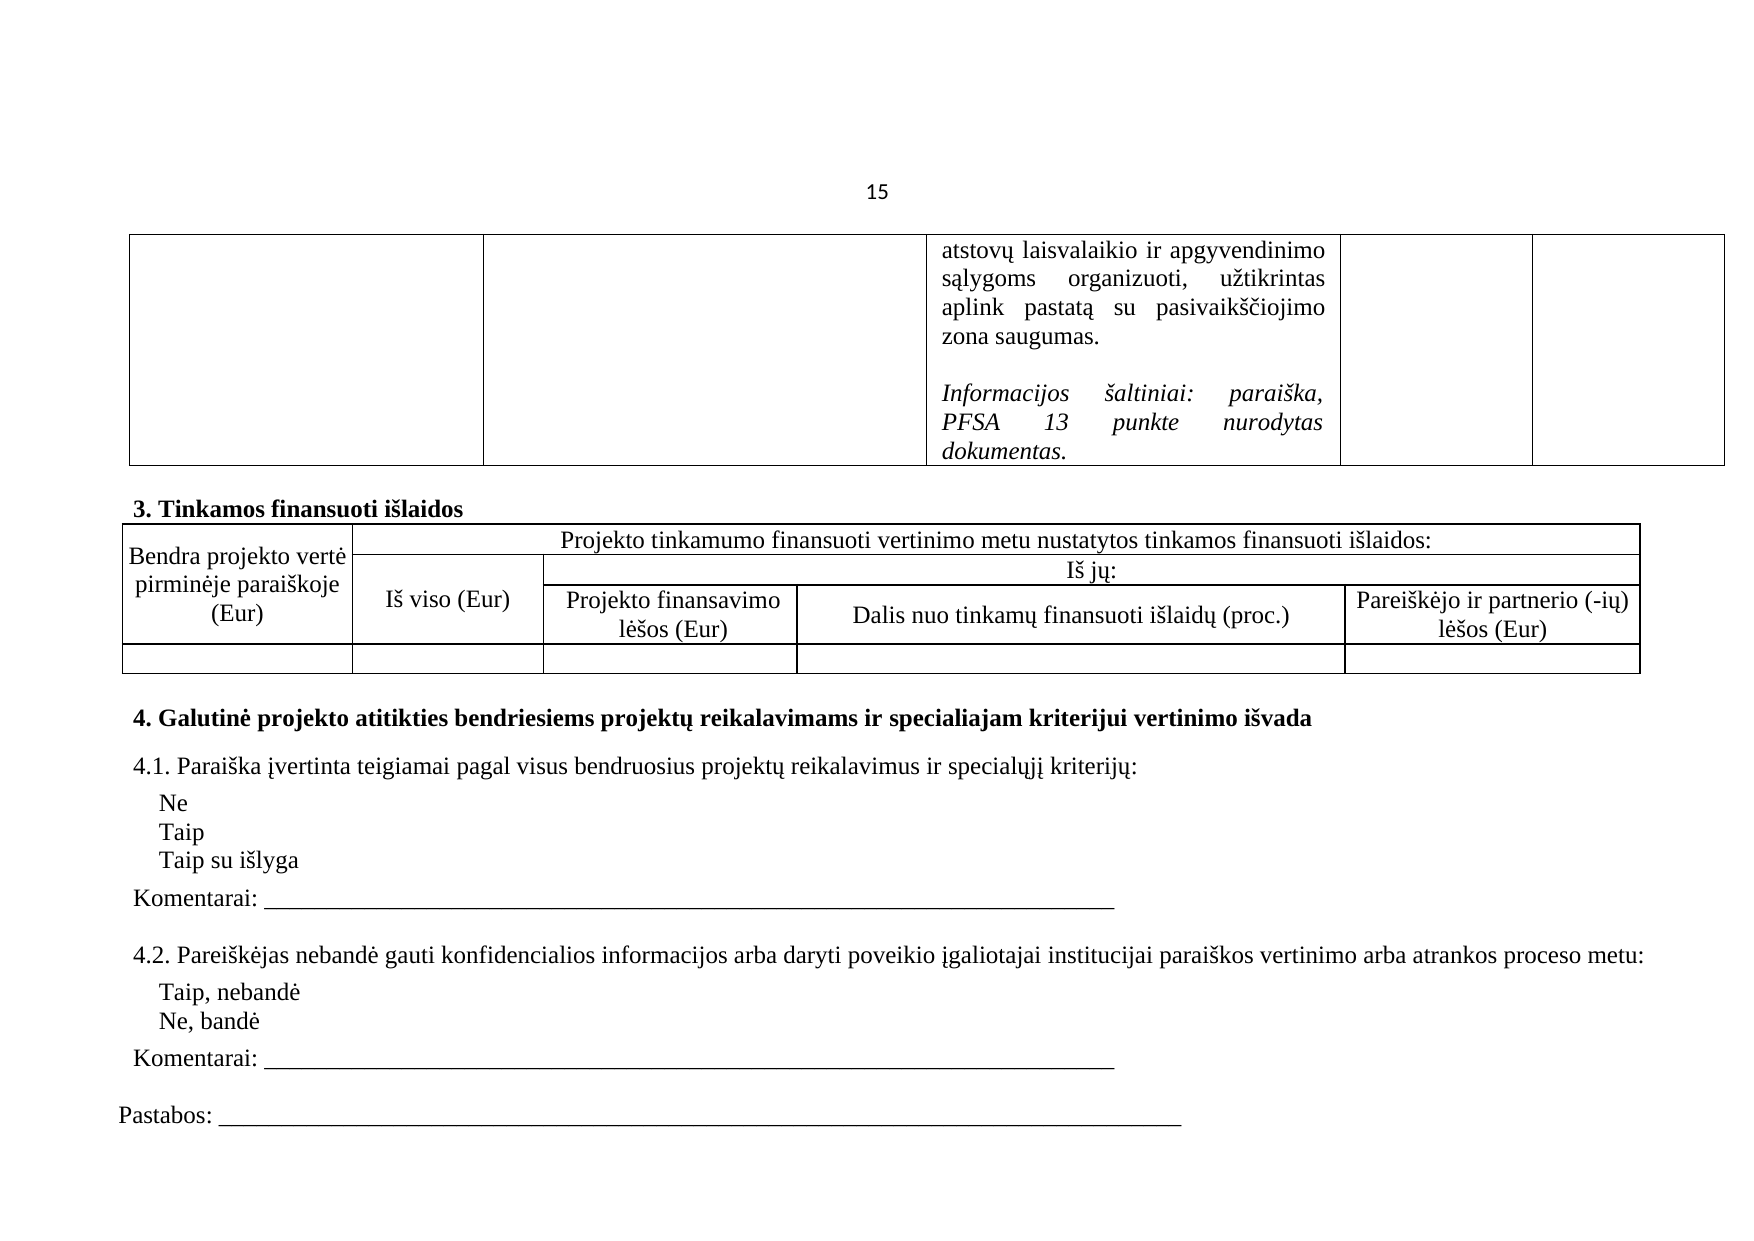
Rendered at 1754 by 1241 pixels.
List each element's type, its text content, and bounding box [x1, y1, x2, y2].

table_cell Dalis nuo tinkamų finansuoti išlaidų (proc.) [798, 586, 1344, 643]
text  Taip, nebandė [133, 977, 1636, 1006]
text 4.2. Pareiškėjas nebandė gauti konfidencialios informacijos arba daryti poveikio įgaliotajai institucijai paraiškos vertinimo arba atrankos proceso metu: [133, 940, 1754, 969]
table_cell [1346, 645, 1639, 673]
table_header Bendra projekto vertė pirminėje paraiškoje (Eur) [123, 525, 352, 643]
table_cell Iš jų: [544, 555, 1639, 584]
text  Ne [133, 788, 1636, 817]
text Pastabos: _____________________________________________________________________________ [118, 1101, 1636, 1129]
table_cell [544, 645, 796, 673]
table_cell [1533, 235, 1724, 465]
table_cell [1341, 235, 1532, 465]
table_cell Pareiškėjo ir partnerio (-ių) lėšos (Eur) [1346, 586, 1639, 643]
table_cell Iš viso (Eur) [353, 555, 543, 643]
text  Ne, bandė [133, 1006, 1636, 1035]
text Komentarai: ____________________________________________________________________ [133, 883, 1636, 911]
table_cell [798, 645, 1344, 673]
table_cell [130, 235, 483, 465]
text  Taip [133, 817, 1636, 846]
text  Taip su išlyga [133, 846, 1636, 874]
text Komentarai: ____________________________________________________________________ [133, 1043, 1636, 1072]
table_cell [484, 235, 926, 465]
table_cell Projekto finansavimo lėšos (Eur) [544, 586, 796, 643]
text 3. Tinkamos finansuoti išlaidos [133, 494, 1636, 523]
table_header Projekto tinkamumo finansuoti vertinimo metu nustatytos tinkamos finansuoti išlaidos: [353, 525, 1639, 553]
table_cell [353, 645, 543, 673]
text 4. Galutinė projekto atitikties bendriesiems projektų reikalavimams ir specialiajam kriterijui vertinimo išvada [133, 703, 1636, 732]
text 4.1. Paraiška įvertinta teigiamai pagal visus bendruosius projektų reikalavimus ir specialųjį kriterijų: [133, 751, 1636, 780]
table_cell atstovų laisvalaikio ir apgyvendinimo sąlygoms organizuoti, užtikrintas aplink pastatą su pasivaikščiojimo zona saugumas. Informacijos šaltiniai: paraiška, PFSA 13 punkte nurodytas dokumentas. [927, 235, 1340, 465]
table_cell [123, 645, 352, 673]
